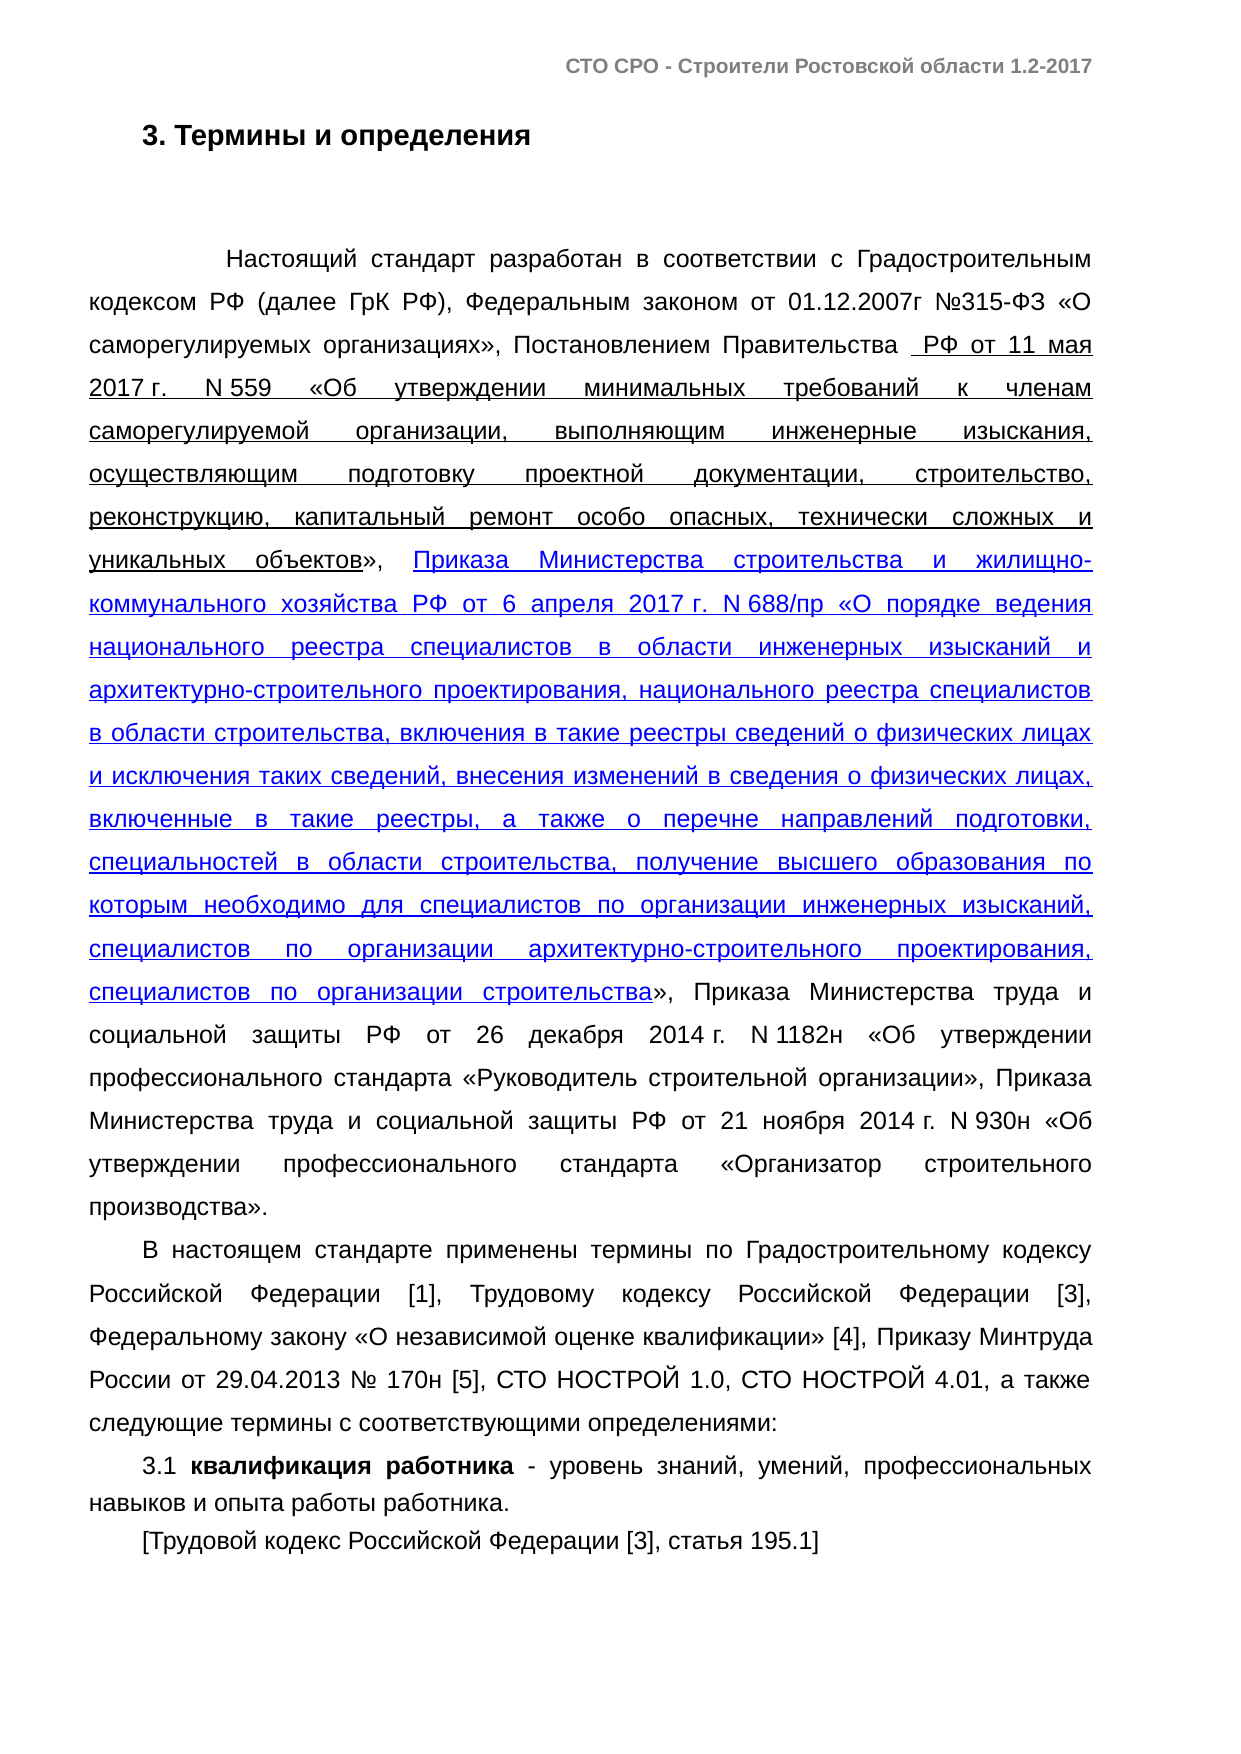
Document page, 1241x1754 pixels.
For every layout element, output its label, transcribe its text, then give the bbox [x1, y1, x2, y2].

subtitle архитектурно-строительного проектирования, национального реестра специалистов [89, 658, 1092, 700]
subtitle саморегулируемой организации, выполняющим инженерные изыскания, [89, 399, 1092, 441]
subtitle специалистов по организации строительства», Приказа Министерства труда и социальной защиты РФ от 26 декабря 2014 г. N 1182н «Об утверждении профессионального стандарта «Руководитель строительной организации», Приказа Министерства труда и социальной защиты РФ от 21 ноября 2014 г. N 930н «Об утверждении профессионального стандарта «Организатор строительного производства». [89, 960, 1092, 1221]
subtitle реконструкцию, капитальный ремонт особо опасных, технически сложных и [89, 485, 1092, 527]
text [Трудовой кодекс Российской Федерации [3], статья 195.1] [89, 1526, 1092, 1554]
subtitle специалистов по организации архитектурно-строительного проектирования, [89, 917, 1092, 959]
subtitle в области строительства, включения в такие реестры сведений о физических лицах [89, 701, 1092, 743]
text В настоящем стандарте применены термины по Градостроительному кодексу Российской Федерации [1], Трудовому кодексу Российской Федерации [3], Федеральному закону «О независимой оценке квалификации» [4], Приказу Минтруда России от 29.04.2013 № 170н [5], СТО НОСТРОЙ 1.0, СТО НОСТРОЙ 4.01, а также следующие термины с соответствующими определениями: [89, 1235, 1092, 1437]
subtitle уникальных объектов», Приказа Министерства строительства и жилищно-коммунального хозяйства РФ от 6 апреля 2017 г. N 688/пр «О порядке ведения [89, 529, 1092, 614]
subtitle специальностей в области строительства, получение высшего образования по [89, 830, 1092, 872]
subtitle включенные в такие реестры, а также о перечне направлений подготовки, [89, 787, 1092, 829]
subtitle Настоящий стандарт разработан в соответствии с Градостроительным кодексом РФ (далее ГрК РФ), Федеральным законом от 01.12.2007г №315-ФЗ «О саморегулируемых организациях», Постановлением Правительства РФ от 11 мая 2017 г. N 559 «Об утверждении минимальных требований к членам [89, 243, 1092, 398]
subtitle и исключения таких сведений, внесения изменений в сведения о физических лицах, [89, 744, 1092, 786]
text 3. Термины и определения [89, 118, 1092, 152]
subtitle национального реестра специалистов в области инженерных изысканий и [89, 615, 1092, 657]
text 3.1 квалификация работника - уровень знаний, умений, профессиональных навыков и опыта работы работника. [89, 1451, 1092, 1517]
subtitle осуществляющим подготовку проектной документации, строительство, [89, 442, 1092, 484]
subtitle которым необходимо для специалистов по организации инженерных изысканий, [89, 874, 1092, 915]
